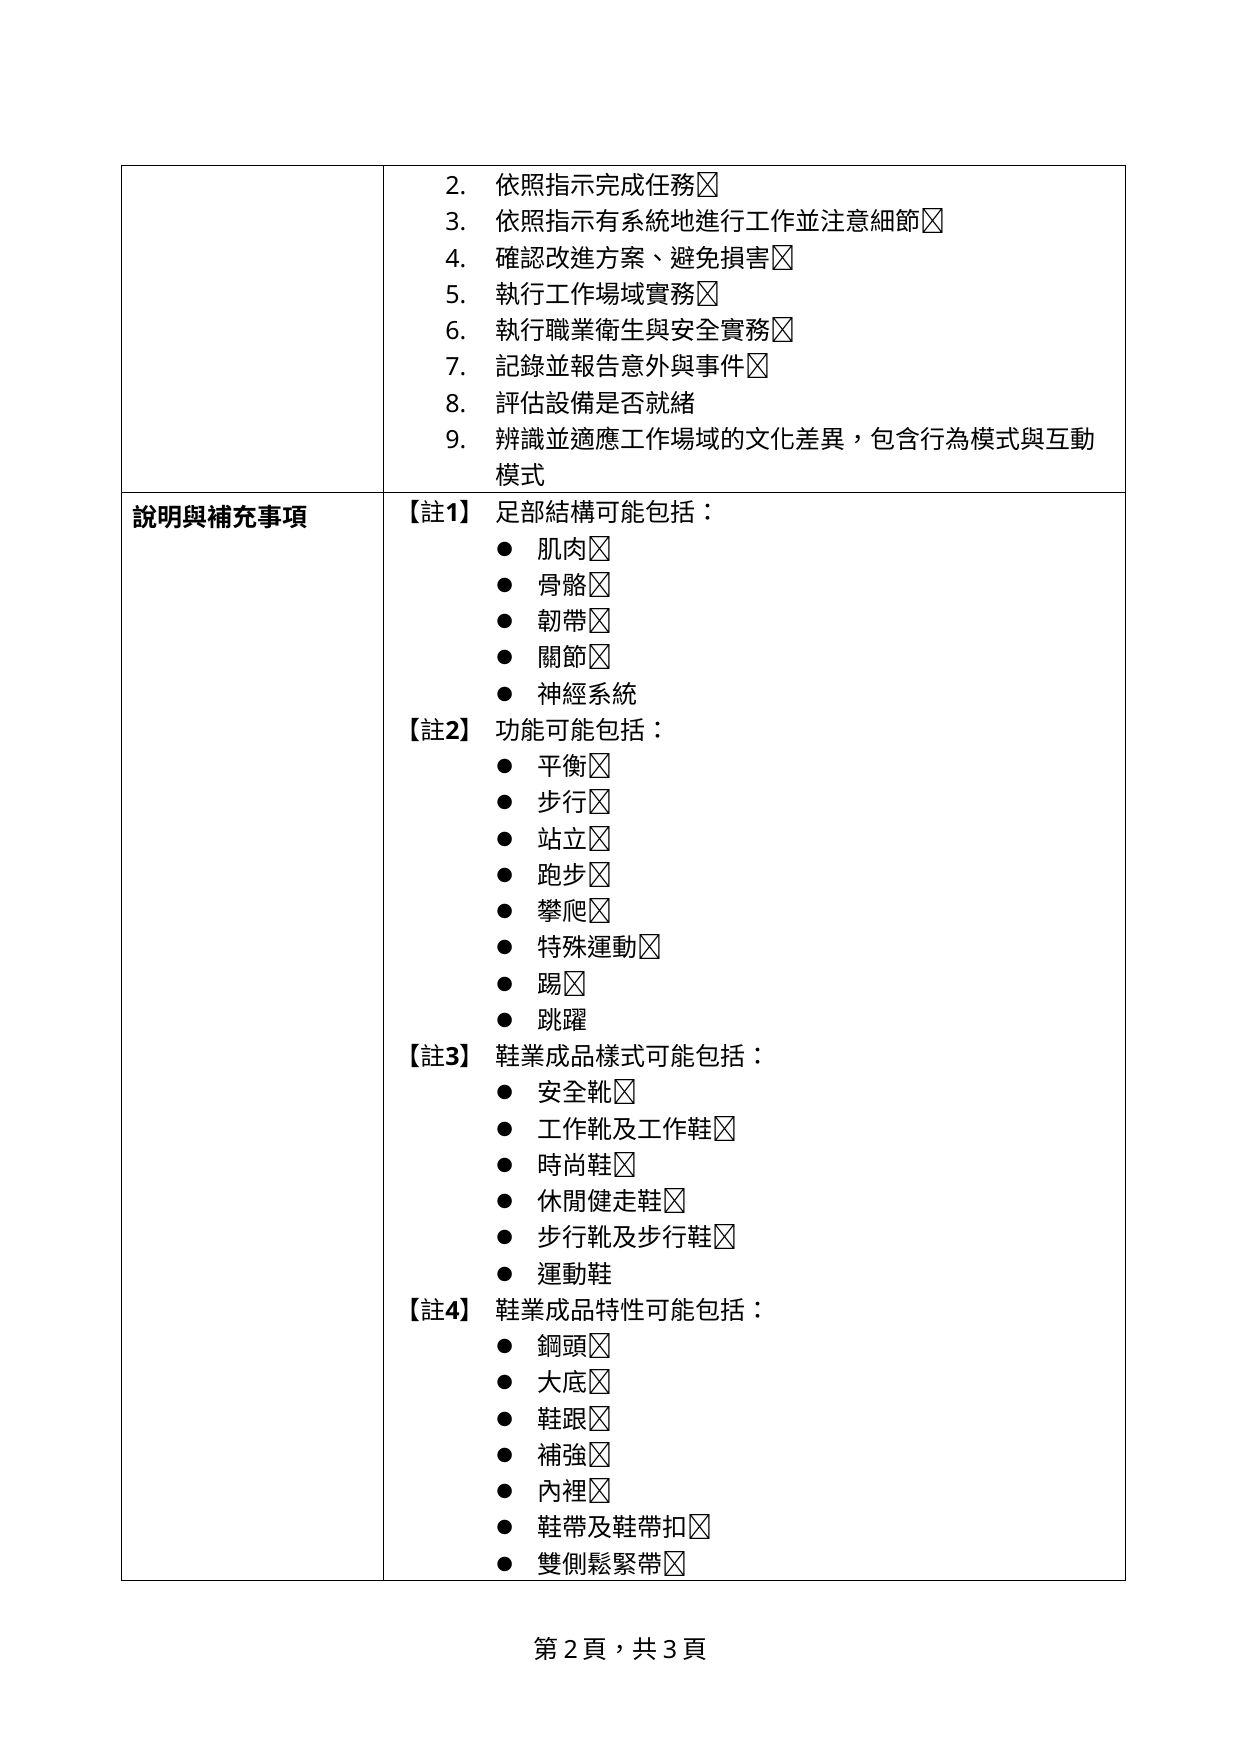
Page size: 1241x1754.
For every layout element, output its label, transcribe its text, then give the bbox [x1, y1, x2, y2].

table_cell 評量之關鍵面向/能力證明之證據 確認足部結構 確認足部功能 確認鞋業成品的特殊要求 評量所需情境與特定資源 組織工作 依照指示完成任務 依照指示有系統地進行工作並注意細節 確認改進方案、避免損害 執行工作場域實務 執行職業衛生與安全實務 記錄並報告意外與事件 評估設備是否就緒 辨識並適應工作場域的文化差異，包含行為模式與互動模式 [384, 166, 1125, 492]
table_cell [122, 166, 383, 492]
table_cell 足部結構可能包括： 肌肉 骨骼 韌帶 關節 神經系統 功能可能包括： 平衡 步行 站立 跑步 攀爬 特殊運動 踢 跳躍 鞋業成品樣式可能包括： 安全靴 工作靴及工作鞋 時尚鞋 休閒健走鞋 步行靴及步行鞋 運動鞋 鞋業成品特性可能包括： 鋼頭 大底 鞋跟 補強 內裡 鞋帶及鞋帶扣 雙側鬆緊帶 尺寸 外型 正確中底足弓 流程可能包括： 設計 足部量測 開發版型及楦頭 縫製 物料選擇 鞋面、中底、內裡、鞋底製作 品質檢查 成品鞋試穿 情況可能包括： 傷害 健康狀況，如糖尿病 截肢 足部或踝部 尺寸問題 足部肌肉及結構特徵 畸形 不良穿鞋姿勢 可能需要特殊鞋業成品的情況： 扁平足 大小腳 寬腳 糖尿病患者 長短腳 義肢 內外八字腳 [384, 493, 1125, 1580]
table_cell 說明與補充事項 [122, 493, 383, 1580]
